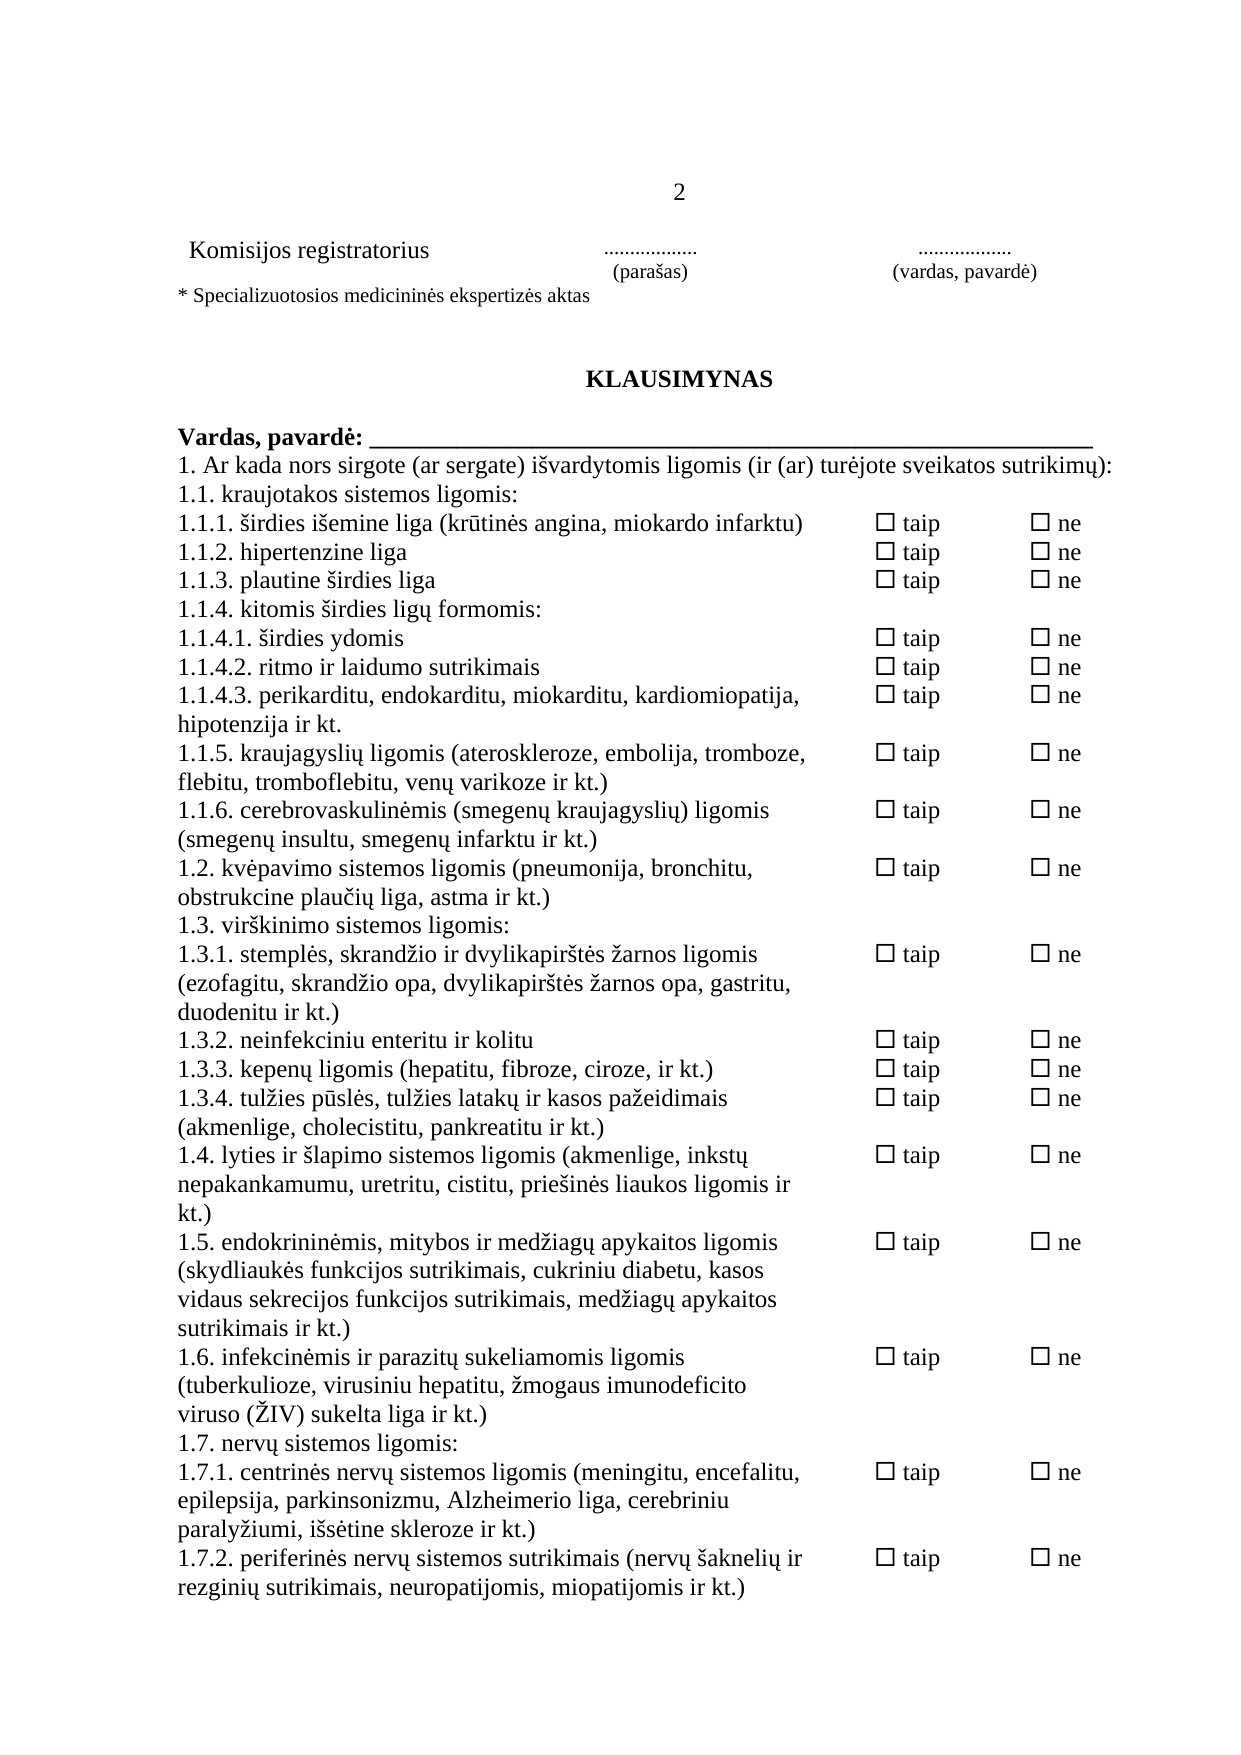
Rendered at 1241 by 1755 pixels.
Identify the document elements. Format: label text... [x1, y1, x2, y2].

text Vardas, pavardė: [177, 422, 1181, 451]
table_header 1.1. kraujotakos sistemos ligomis: 1.1.1. širdies išemine liga (krūtinės angina, miokardo infarktu) 1.1.2. hipertenzine liga 1.1.3. plautine širdies liga 1.1.4. kitomis širdies ligų formomis: 1.1.4.1. širdies ydomis 1.1.4.2. ritmo ir laidumo sutrikimais 1.1.4.3. perikarditu, endokarditu, miokarditu, kardiomiopatija, hipotenzija ir kt. 1.1.5. kraujagyslių ligomis (ateroskleroze, embolija, tromboze, flebitu, tromboflebitu, venų varikoze ir kt.) 1.1.6. cerebrovaskulinėmis (smegenų kraujagyslių) ligomis (smegenų insultu, smegenų infarktu ir kt.) 1.2. kvėpavimo sistemos ligomis (pneumonija, bronchitu, obstrukcine plaučių liga, astma ir kt.) 1.3. virškinimo sistemos ligomis: 1.3.1. stemplės, skrandžio ir dvylikapirštės žarnos ligomis (ezofagitu, skrandžio opa, dvylikapirštės žarnos opa, gastritu, duodenitu ir kt.) 1.3.2. neinfekciniu enteritu ir kolitu 1.3.3. kepenų ligomis (hepatitu, fibroze, ciroze, ir kt.) 1.3.4. tulžies pūslės, tulžies latakų ir kasos pažeidimais (akmenlige, cholecistitu, pankreatitu ir kt.) 1.4. lyties ir šlapimo sistemos ligomis (akmenlige, inkstų nepakankamumu, uretritu, cistitu, priešinės liaukos ligomis ir kt.) 1.5. endokrininėmis, mitybos ir medžiagų apykaitos ligomis (skydliaukės funkcijos sutrikimais, cukriniu diabetu, kasos vidaus sekrecijos funkcijos sutrikimais, medžiagų apykaitos sutrikimais ir kt.) 1.6. infekcinėmis ir parazitų sukeliamomis ligomis (tuberkulioze, virusiniu hepatitu, žmogaus imunodeficito viruso (ŽIV) sukelta liga ir kt.) 1.7. nervų sistemos ligomis: 1.7.1. centrinės nervų sistemos ligomis (meningitu, encefalitu, epilepsija, parkinsonizmu, Alzheimerio liga, cerebriniu paralyžiumi, išsėtine skleroze ir kt.) 1.7.2. periferinės nervų sistemos sutrikimais (nervų šaknelių ir rezginių sutrikimais, neuropatijomis, miopatijomis ir kt.) [177, 479, 826, 1601]
text * Specializuotosios medicininės ekspertizės aktas [177, 283, 1181, 307]
text 1. Ar kada nors sirgote (ar sergate) išvardytomis ligomis (ir (ar) turėjote sveikatos sutrikimų): [177, 451, 1181, 479]
table_header Komisijos registratorius [177, 235, 493, 283]
table_header .................. (vardas, pavardė) [808, 235, 1122, 283]
table_header [] ne [] ne [] ne [] ne [] ne [] ne [] ne [] ne [] ne [] ne [] ne [] ne [] ne [] ne [] ne [] ne [] ne [] ne [] ne [] ne [] ne [] ne [] ne [] ne [] ne [989, 479, 1122, 1601]
table_header .................. (parašas) [493, 235, 807, 283]
table_header [] taip [] taip [] taip [] taip [] taip [] taip [] taip [] taip [] taip [] taip [] taip [] taip [] taip [] taip [] taip [] taip [] taip [] taip [] taip [] taip [] taip [] taip [] taip [] taip [] taip [826, 479, 988, 1601]
text KLAUSIMYNAS [177, 364, 1181, 393]
